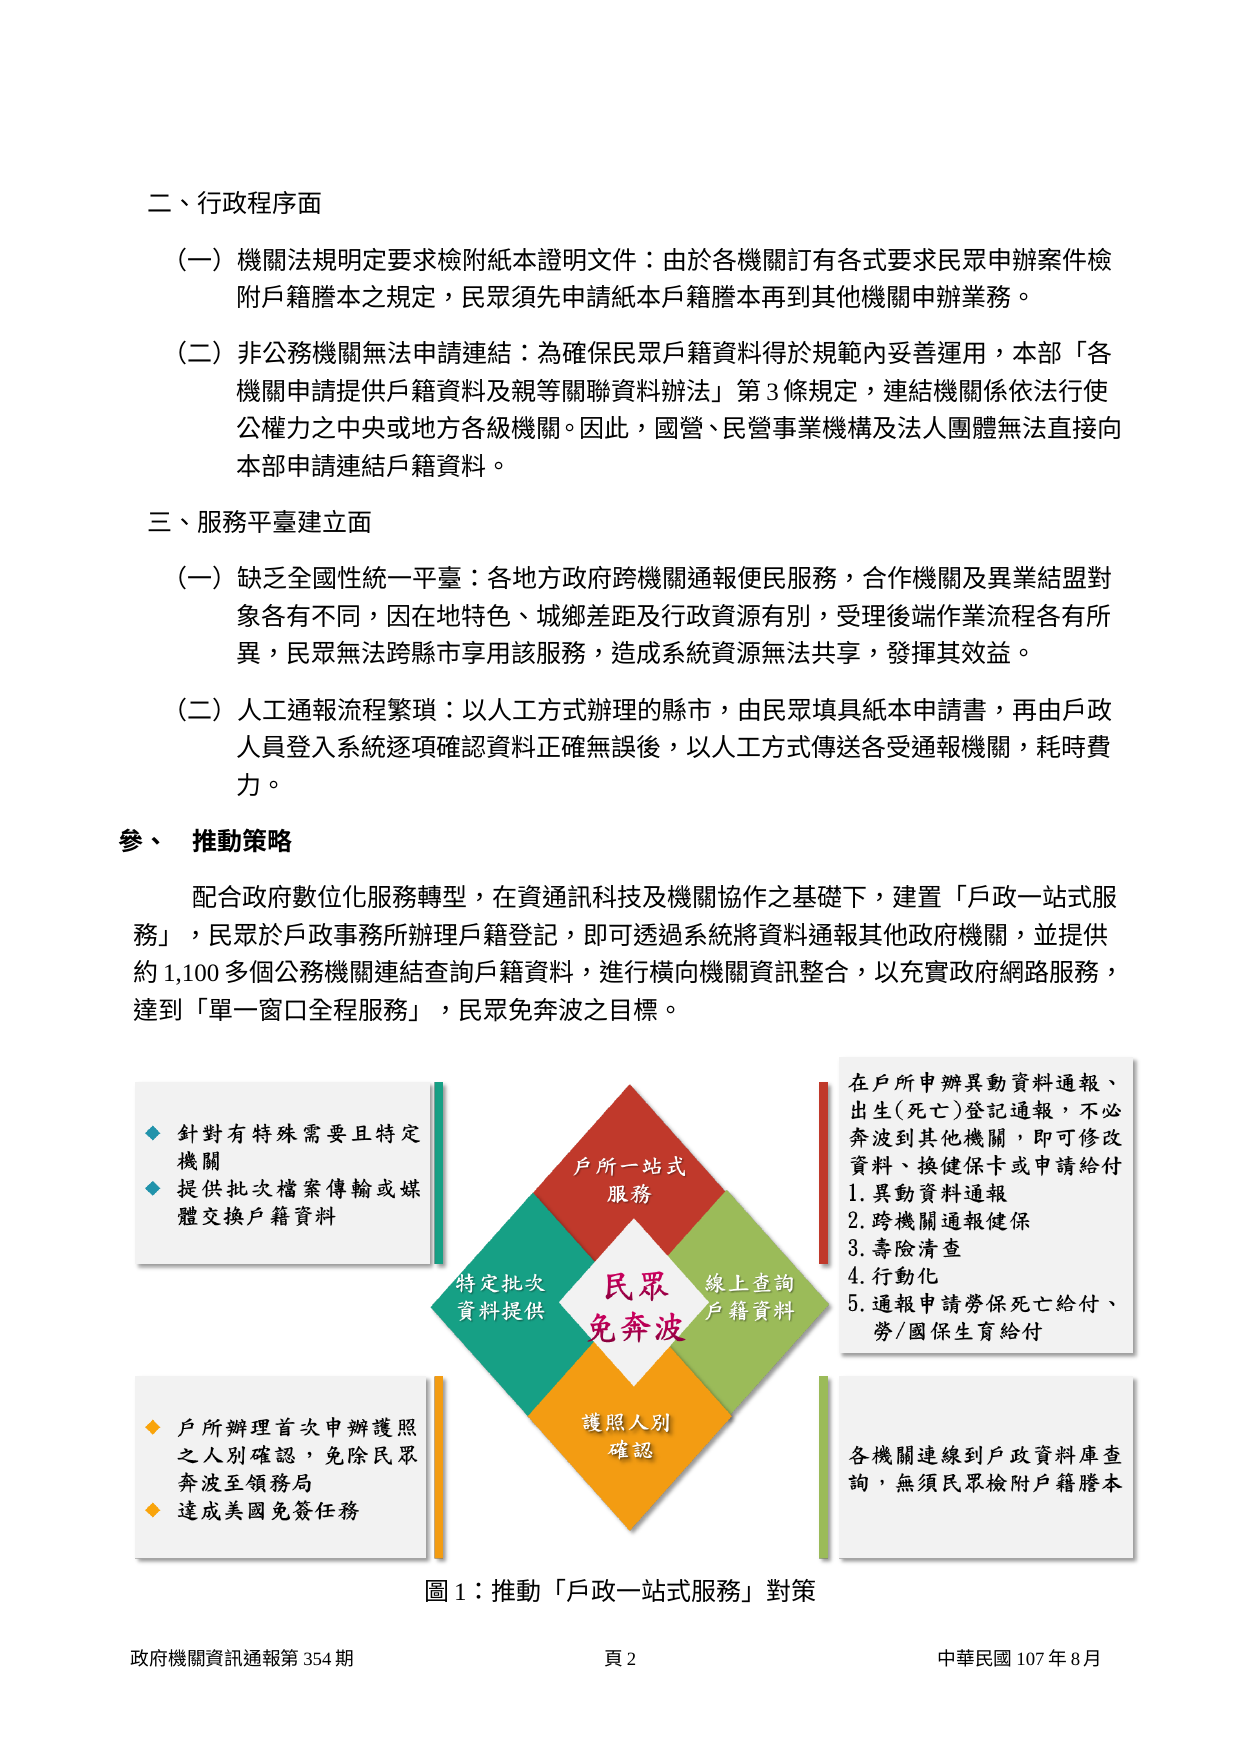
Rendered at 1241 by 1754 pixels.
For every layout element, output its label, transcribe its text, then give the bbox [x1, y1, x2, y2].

text （一）缺乏全國性統一平臺：各地方政府跨機關通報便民服務，合作機關及異業結盟對象各有不同，因在地特色、城鄉差距及行政資源有別，受理後端作業流程各有所異，民眾無法跨縣市享用該服務，造成系統資源無法共享，發揮其效益。 [162, 558, 1122, 671]
picture [130, 1054, 1146, 1567]
text （二）非公務機關無法申請連結：為確保民眾戶籍資料得於規範內妥善運用，本部「各機關申請提供戶籍資料及親等關聯資料辦法」第3條規定，連結機關係依法行使公權力之中央或地方各級機關。因此，國營、民營事業機構及法人團體無法直接向本部申請連結戶籍資料。 [162, 333, 1122, 483]
text （二）人工通報流程繁瑣：以人工方式辦理的縣市，由民眾填具紙本申請書，再由戶政人員登入系統逐項確認資料正確無誤後，以人工方式傳送各受通報機關，耗時費力。 [162, 689, 1122, 802]
text 二、行政程序面 [148, 183, 1122, 221]
text 圖1：推動「戶政一站式服務」對策 [118, 1046, 1122, 1608]
text 三、服務平臺建立面 [148, 502, 1122, 539]
text 配合政府數位化服務轉型，在資通訊科技及機關協作之基礎下，建置「戶政一站式服務」，民眾於戶政事務所辦理戶籍登記，即可透過系統將資料通報其他政府機關，並提供約1,100多個公務機關連結查詢戶籍資料，進行橫向機關資訊整合，以充實政府網路服務，達到「單一窗口全程服務」，民眾免奔波之目標。 [133, 877, 1122, 1027]
text （一）機關法規明定要求檢附紙本證明文件：由於各機關訂有各式要求民眾申辦案件檢附戶籍謄本之規定，民眾須先申請紙本戶籍謄本再到其他機關申辦業務。 [162, 239, 1122, 314]
list 推動策略 [118, 821, 1143, 858]
